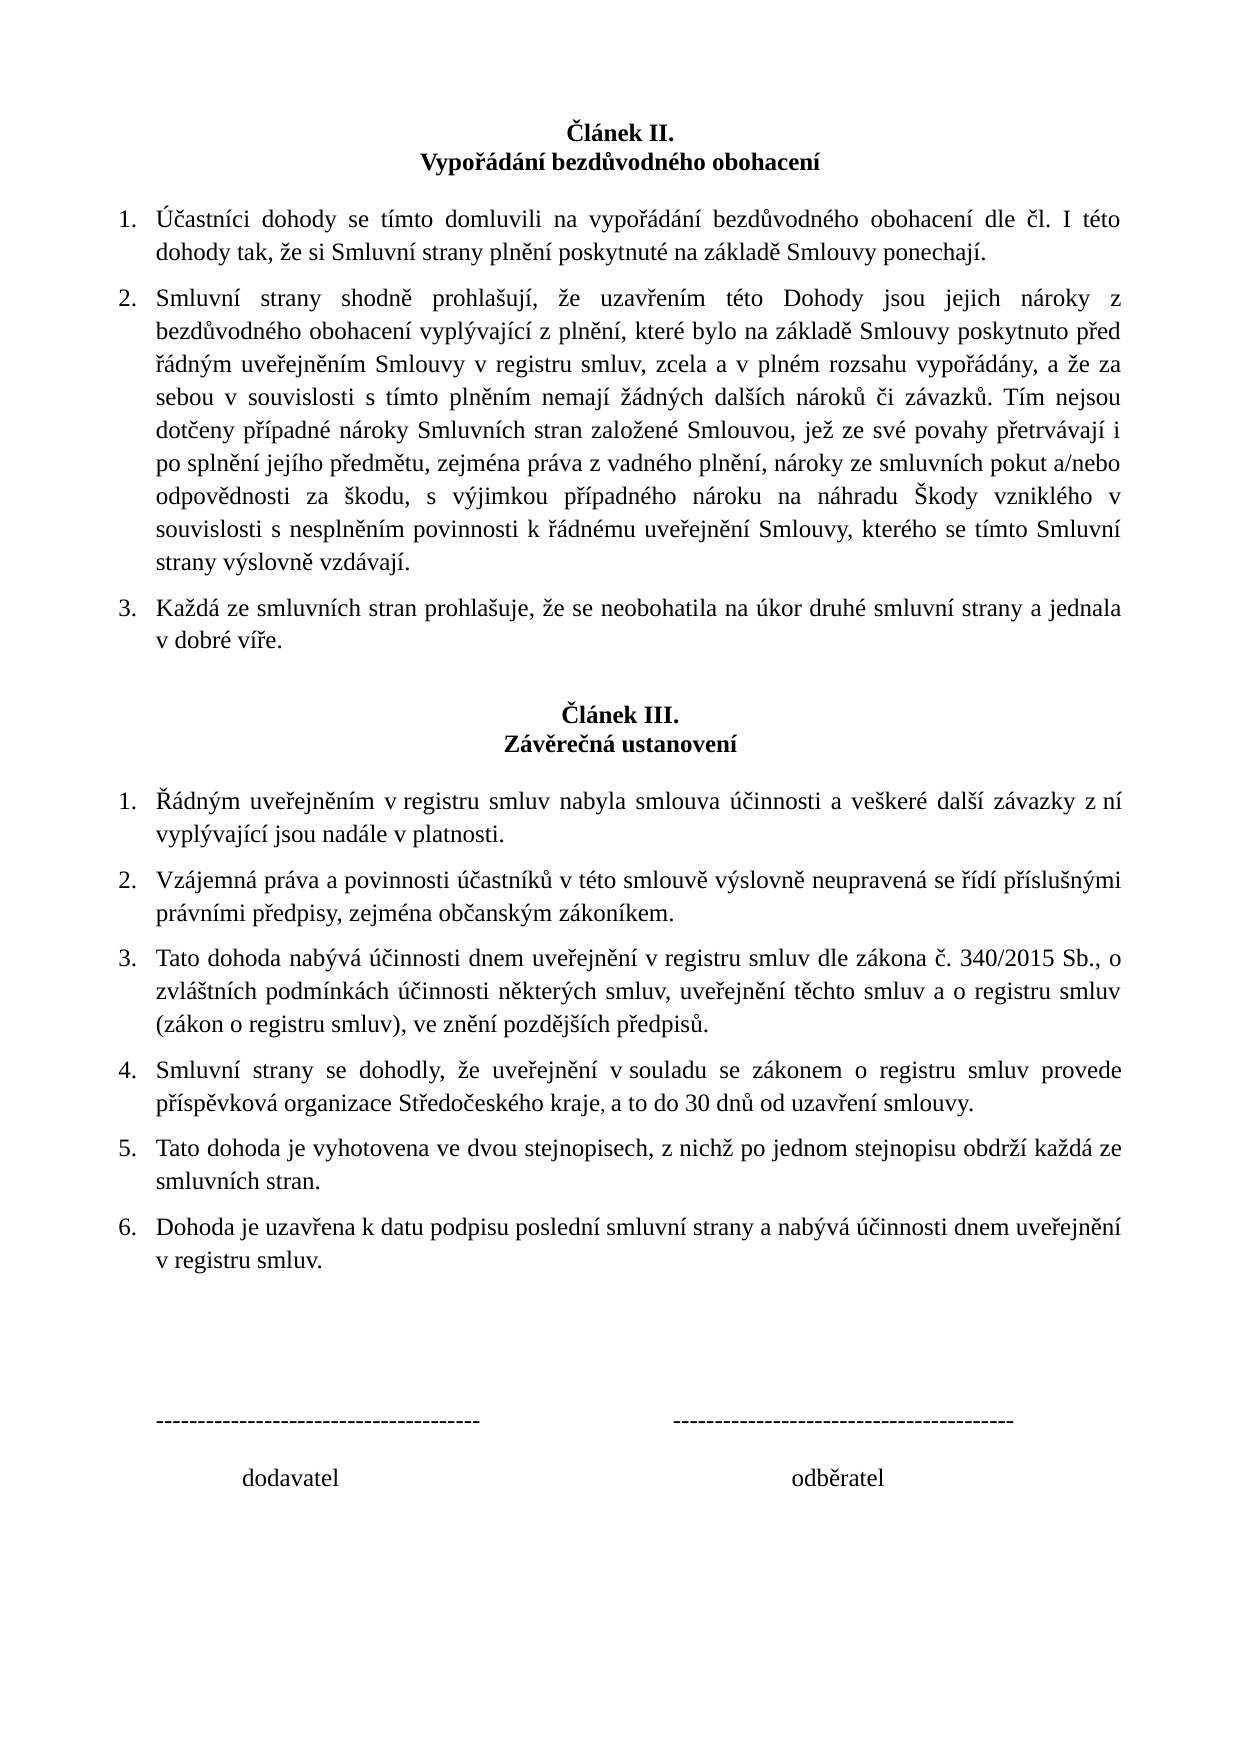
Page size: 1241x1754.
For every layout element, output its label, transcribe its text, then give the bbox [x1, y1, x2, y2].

text Článek II. [118, 118, 1122, 147]
list Tato dohoda nabývá účinnosti dnem uveřejnění v registru smluv dle zákona č. 340/2015 Sb., o zvláštních podmínkách účinnosti některých smluv, uveřejnění těchto smluv a o registru smluv (zákon o registru smluv), ve znění pozdějších předpisů. [118, 943, 1122, 1038]
text Článek III. [118, 700, 1122, 729]
text Vypořádání bezdůvodného obohacení [118, 147, 1122, 176]
list Účastníci dohody se tímto domluvili na vypořádání bezdůvodného obohacení dle čl. I této dohody tak, že si Smluvní strany plnění poskytnuté na základě Smlouvy ponechají. [118, 204, 1122, 266]
list Tato dohoda je vyhotovena ve dvou stejnopisech, z nichž po jednom stejnopisu obdrží každá ze smluvních stran. [118, 1133, 1122, 1195]
list Každá ze smluvních stran prohlašuje, že se neobohatila na úkor druhé smluvní strany a jednala v dobré víře. [118, 593, 1122, 654]
list Vzájemná práva a povinnosti účastníků v této smlouvě výslovně neupravená se řídí příslušnými právními předpisy, zejména občanským zákoníkem. [118, 865, 1122, 926]
list Řádným uveřejněním v registru smluv nabyla smlouva účinnosti a veškeré další závazky z ní vyplývající jsou nadále v platnosti. [118, 786, 1122, 848]
list Dohoda je uzavřena k datu podpisu poslední smluvní strany a nabývá účinnosti dnem uveřejnění v registru smluv. [118, 1212, 1122, 1274]
text --------------------------------------- ----------------------------------------- [156, 1405, 1122, 1434]
list Smluvní strany shodně prohlašují, že uzavřením této Dohody jsou jejich nároky z bezdůvodného obohacení vyplývající z plnění, které bylo na základě Smlouvy poskytnuto před řádným uveřejněním Smlouvy v registru smluv, zcela a v plném rozsahu vypořádány, a že za sebou v souvislosti s tímto plněním nemají žádných dalších nároků či závazků. Tím nejsou dotčeny případné nároky Smluvních stran založené Smlouvou, jež ze své povahy přetrvávají i po splnění jejího předmětu, zejména práva z vadného plnění, nároky ze smluvních pokut a/nebo odpovědnosti za škodu, s výjimkou případného nároku na náhradu Škody vzniklého v souvislosti s nesplněním povinnosti k řádnému uveřejnění Smlouvy, kterého se tímto Smluvní strany výslovně vzdávají. [118, 283, 1122, 576]
list Smluvní strany se dohodly, že uveřejnění v souladu se zákonem o registru smluv provede příspěvková organizace Středočeského kraje, a to do 30 dnů od uzavření smlouvy. [118, 1055, 1122, 1117]
text dodavatel odběratel [156, 1463, 1122, 1492]
text Závěrečná ustanovení [118, 729, 1122, 757]
